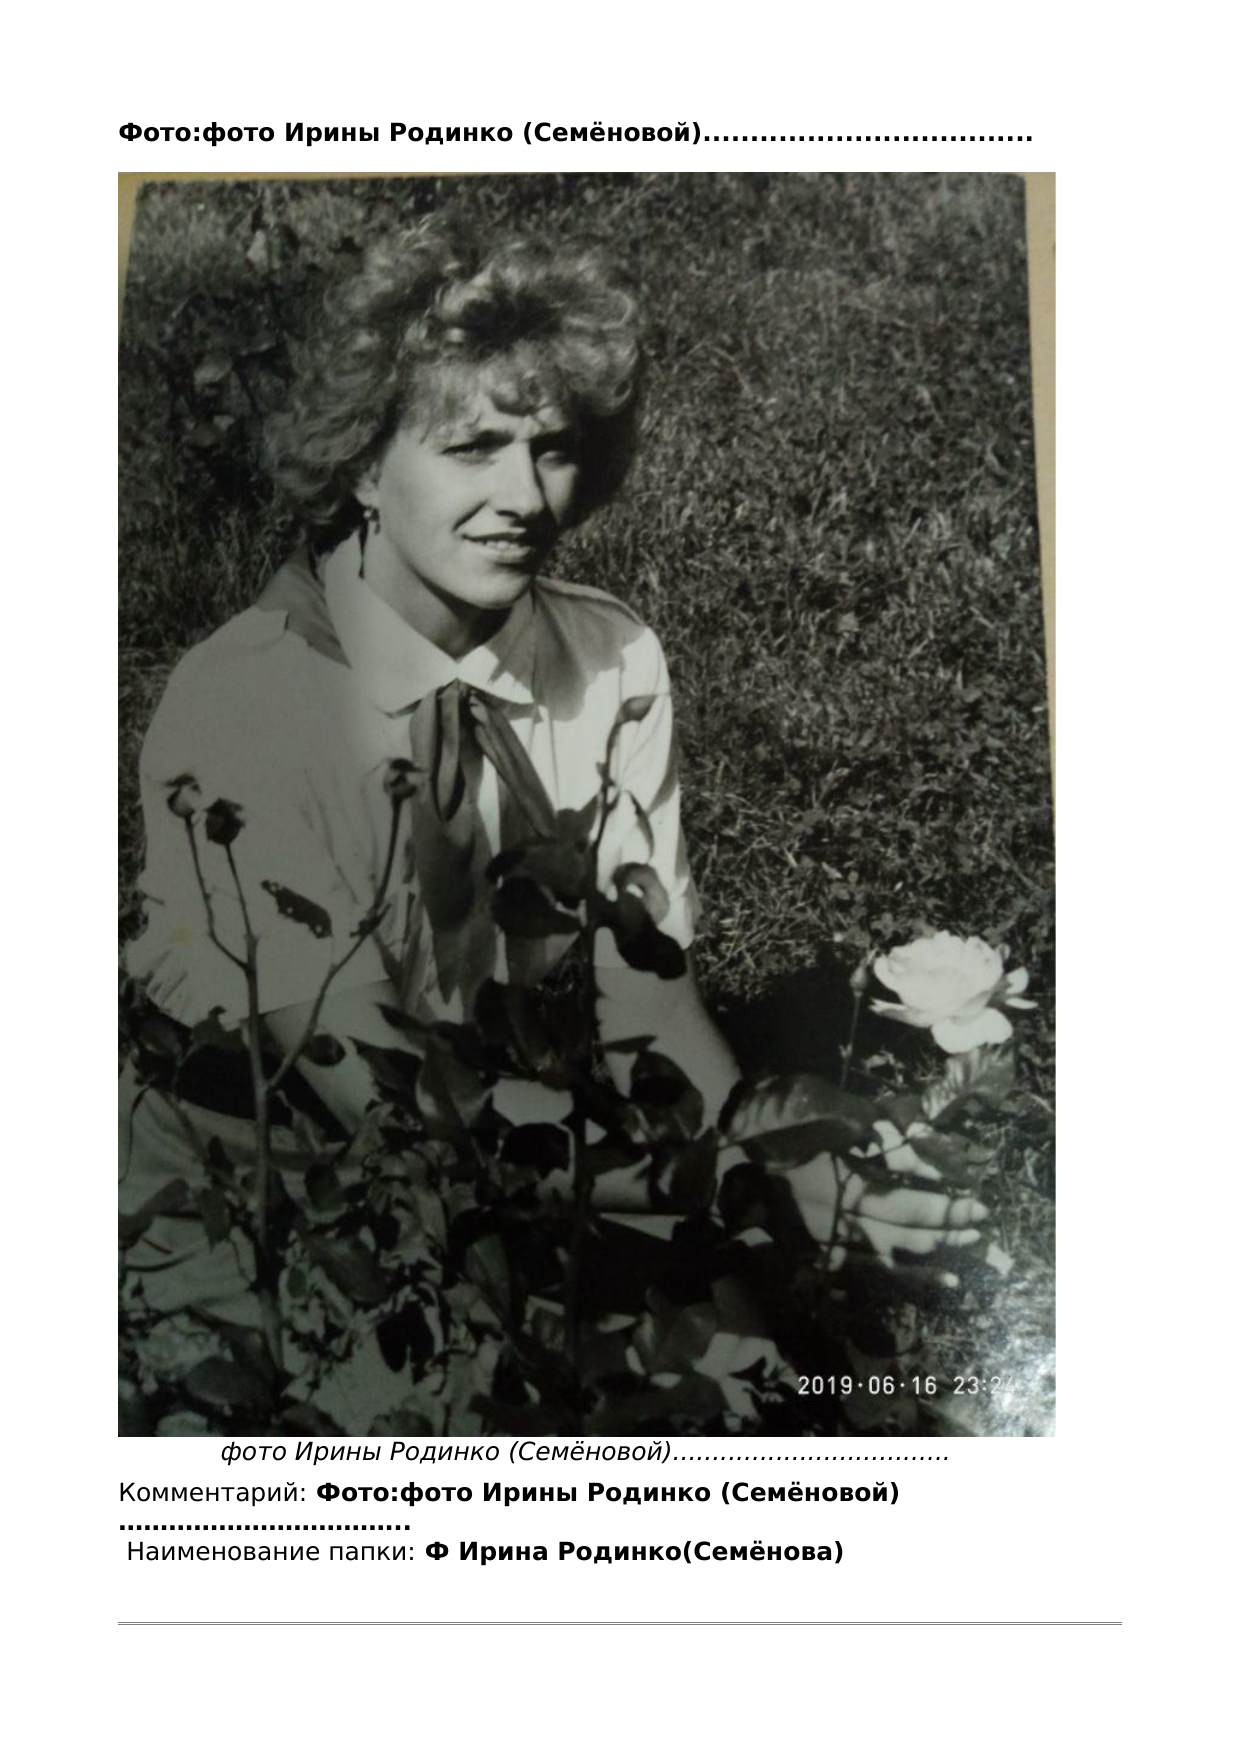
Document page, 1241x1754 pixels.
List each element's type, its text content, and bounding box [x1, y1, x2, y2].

subtitle Фото:фото Ирины Родинко (Семёновой)................................... [118, 118, 1122, 147]
text фото Ирины Родинко (Семёновой)................................... [118, 1437, 1056, 1466]
picture [118, 172, 1056, 1437]
text Комментарий: Фото:фото Ирины Родинко (Семёновой)…………………………….. Наименование папки: Ф Ирина Родинко(Семёнова) [118, 1478, 1122, 1595]
